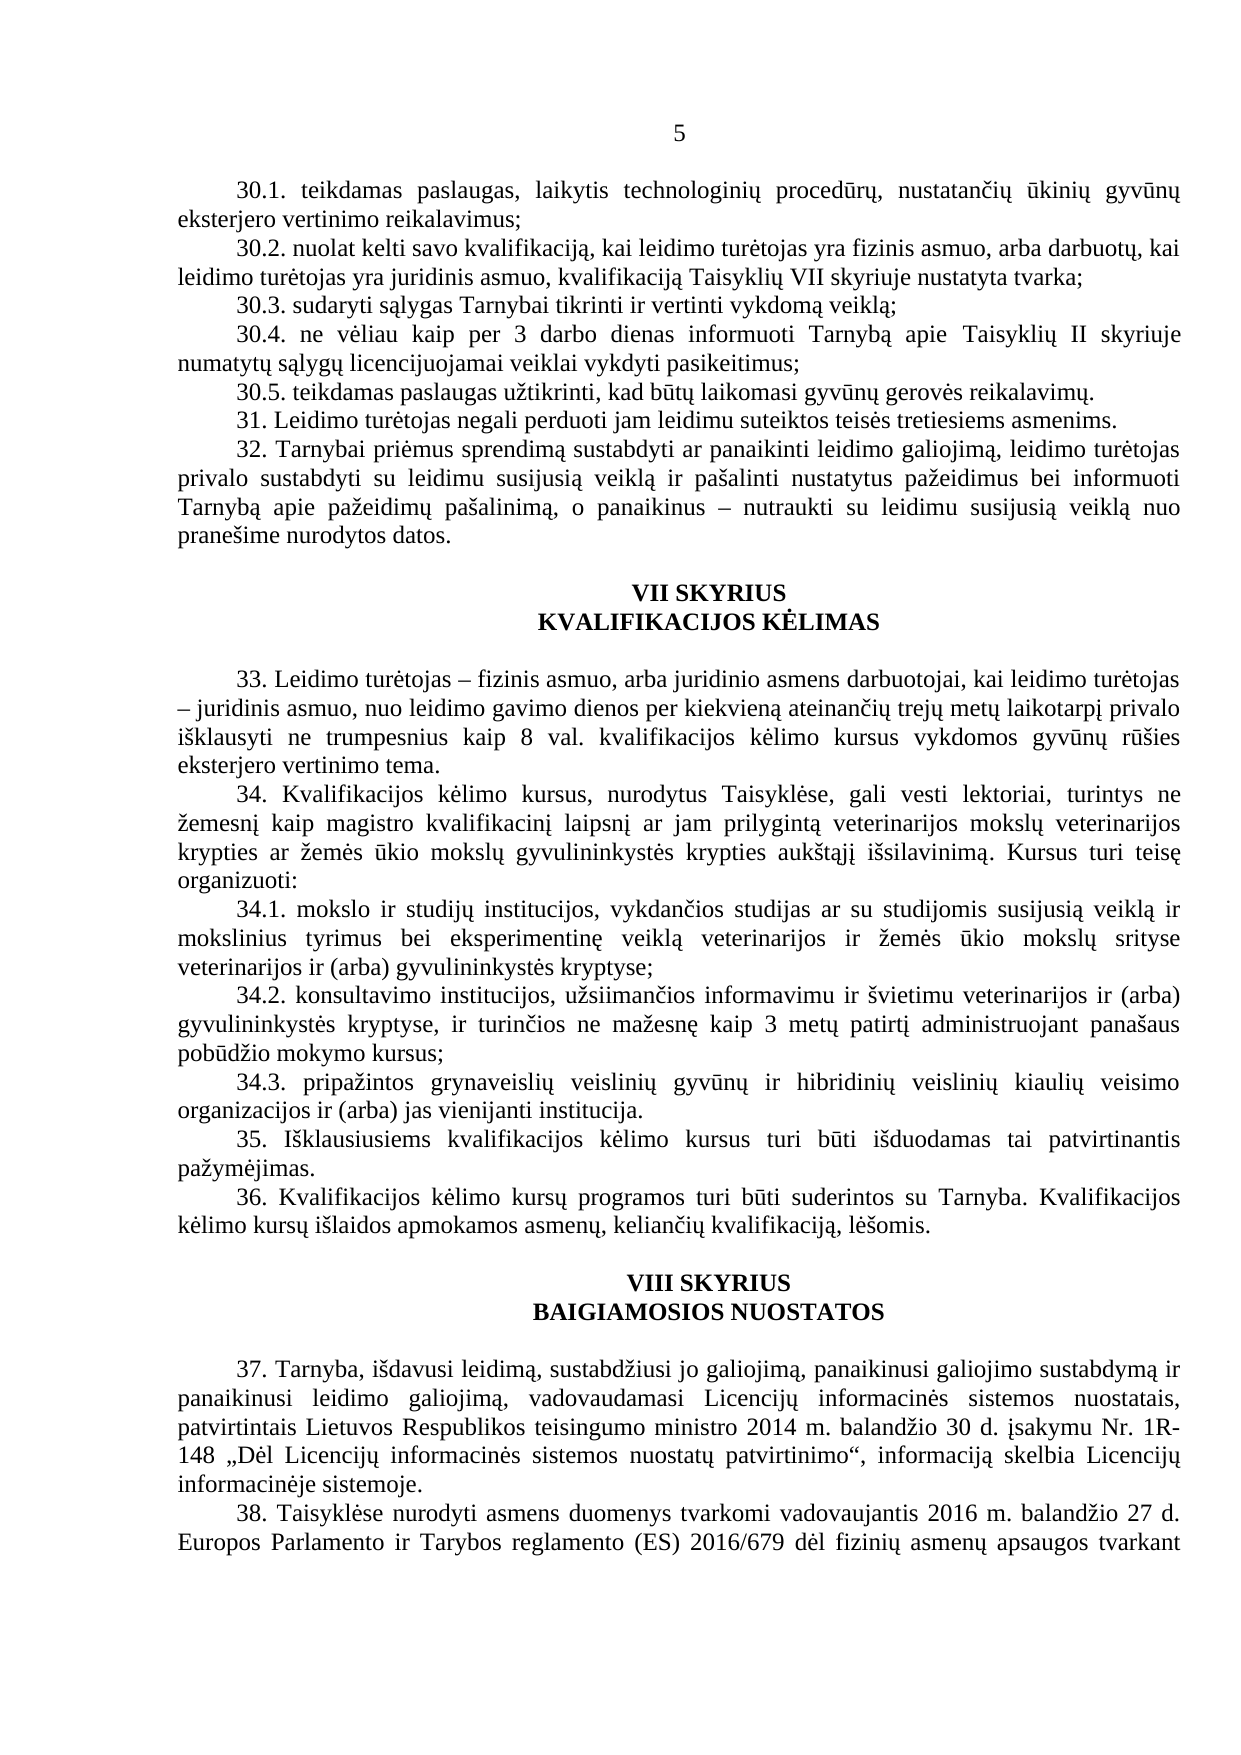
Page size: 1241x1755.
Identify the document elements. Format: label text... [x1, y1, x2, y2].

text 30.1. teikdamas paslaugas, laikytis technologinių procedūrų, nustatančių ūkinių gyvūnų eksterjero vertinimo reikalavimus; [177, 176, 1181, 233]
text 34.3. pripažintos grynaveislių veislinių gyvūnų ir hibridinių veislinių kiaulių veisimo organizacijos ir (arba) jas vienijanti institucija. [177, 1067, 1181, 1124]
text 30.2. nuolat kelti savo kvalifikaciją, kai leidimo turėtojas yra fizinis asmuo, arba darbuotų, kai leidimo turėtojas yra juridinis asmuo, kvalifikaciją Taisyklių VII skyriuje nustatyta tvarka; [177, 233, 1181, 291]
text 37. Tarnyba, išdavusi leidimą, sustabdžiusi jo galiojimą, panaikinusi galiojimo sustabdymą ir panaikinusi leidimo galiojimą, vadovaudamasi Licencijų informacinės sistemos nuostatais, patvirtintais Lietuvos Respublikos teisingumo ministro 2014 m. balandžio 30 d. įsakymu Nr. 1R-148 „Dėl Licencijų informacinės sistemos nuostatų patvirtinimo“, informaciją skelbia Licencijų informacinėje sistemoje. [177, 1354, 1181, 1498]
text 38. Taisyklėse nurodyti asmens duomenys tvarkomi vadovaujantis 2016 m. balandžio 27 d. Europos Parlamento ir Tarybos reglamento (ES) 2016/679 dėl fizinių asmenų apsaugos tvarkant [177, 1498, 1181, 1556]
text 36. Kvalifikacijos kėlimo kursų programos turi būti suderintos su Tarnyba. Kvalifikacijos kėlimo kursų išlaidos apmokamos asmenų, keliančių kvalifikaciją, lėšomis. [177, 1182, 1181, 1239]
text 34.1. mokslo ir studijų institucijos, vykdančios studijas ar su studijomis susijusią veiklą ir mokslinius tyrimus bei eksperimentinę veiklą veterinarijos ir žemės ūkio mokslų srityse veterinarijos ir (arba) gyvulininkystės kryptyse; [177, 894, 1181, 981]
text VII SKYRIUS [177, 578, 1181, 607]
text VIII SKYRIUS [177, 1268, 1181, 1297]
text BAIGIAMOSIOS NUOSTATOS [177, 1297, 1181, 1326]
text 35. Išklausiusiems kvalifikacijos kėlimo kursus turi būti išduodamas tai patvirtinantis pažymėjimas. [177, 1124, 1181, 1182]
text KVALIFIKACIJOS KĖLIMAS [177, 607, 1181, 636]
text 30.5. teikdamas paslaugas užtikrinti, kad būtų laikomasi gyvūnų gerovės reikalavimų. [177, 377, 1181, 406]
text 34. Kvalifikacijos kėlimo kursus, nurodytus Taisyklėse, gali vesti lektoriai, turintys ne žemesnį kaip magistro kvalifikacinį laipsnį ar jam prilygintą veterinarijos mokslų veterinarijos krypties ar žemės ūkio mokslų gyvulininkystės krypties aukštąjį išsilavinimą. Kursus turi teisę organizuoti: [177, 779, 1181, 894]
text 33. Leidimo turėtojas – fizinis asmuo, arba juridinio asmens darbuotojai, kai leidimo turėtojas – juridinis asmuo, nuo leidimo gavimo dienos per kiekvieną ateinančių trejų metų laikotarpį privalo išklausyti ne trumpesnius kaip 8 val. kvalifikacijos kėlimo kursus vykdomos gyvūnų rūšies eksterjero vertinimo tema. [177, 664, 1181, 779]
text 31. Leidimo turėtojas negali perduoti jam leidimu suteiktos teisės tretiesiems asmenims. [177, 406, 1181, 434]
text 34.2. konsultavimo institucijos, užsiimančios informavimu ir švietimu veterinarijos ir (arba) gyvulininkystės kryptyse, ir turinčios ne mažesnę kaip 3 metų patirtį administruojant panašaus pobūdžio mokymo kursus; [177, 981, 1181, 1067]
text 30.3. sudaryti sąlygas Tarnybai tikrinti ir vertinti vykdomą veiklą; [177, 291, 1181, 319]
text 32. Tarnybai priėmus sprendimą sustabdyti ar panaikinti leidimo galiojimą, leidimo turėtojas privalo sustabdyti su leidimu susijusią veiklą ir pašalinti nustatytus pažeidimus bei informuoti Tarnybą apie pažeidimų pašalinimą, o panaikinus – nutraukti su leidimu susijusią veiklą nuo pranešime nurodytos datos. [177, 434, 1181, 549]
text 30.4. ne vėliau kaip per 3 darbo dienas informuoti Tarnybą apie Taisyklių II skyriuje numatytų sąlygų licencijuojamai veiklai vykdyti pasikeitimus; [177, 319, 1181, 377]
